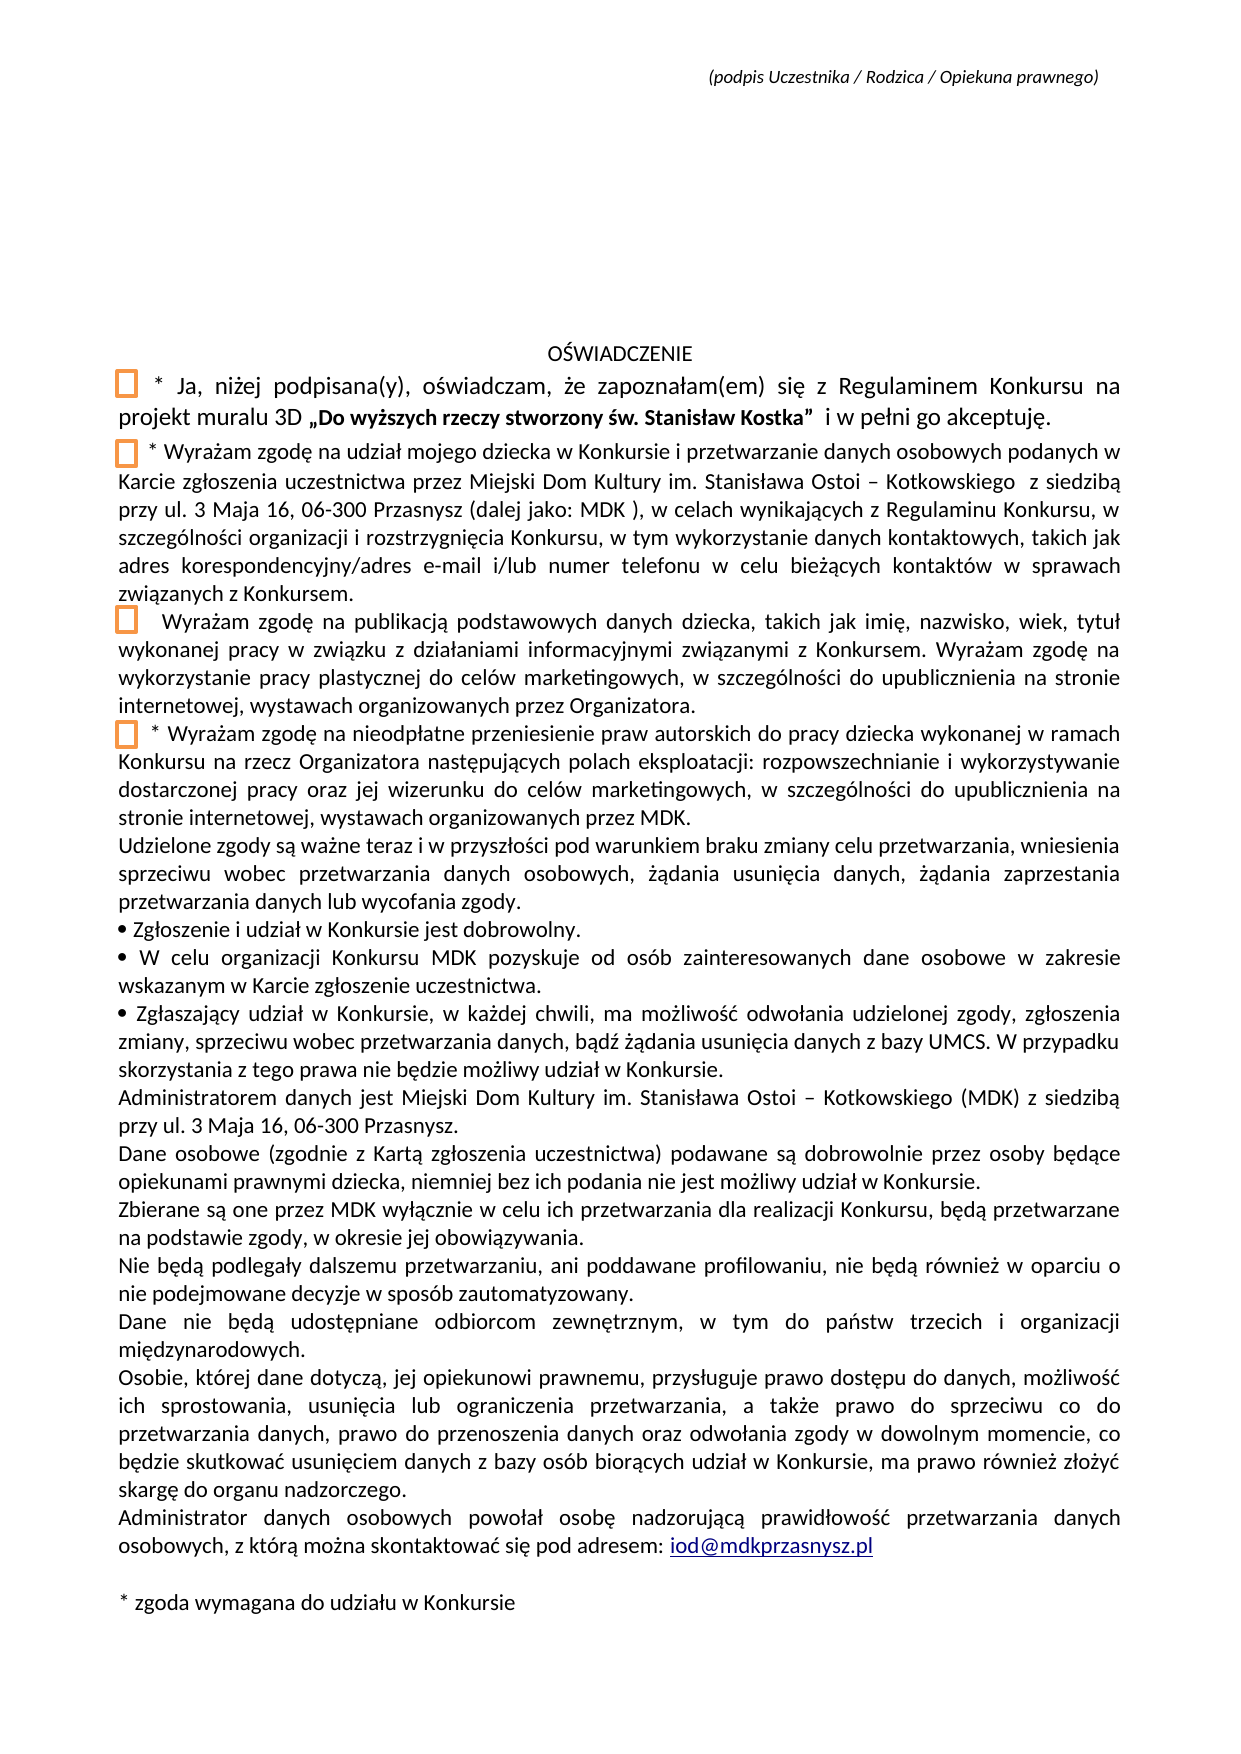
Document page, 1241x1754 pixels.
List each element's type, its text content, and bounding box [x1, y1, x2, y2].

text  Zgłoszenie i udział w Konkursie jest dobrowolny. [118, 915, 1122, 943]
text (podpis Uczestnika / Rodzica / Opiekuna prawnego) [118, 59, 1122, 89]
text Dane osobowe (zgodnie z Kartą zgłoszenia uczestnictwa) podawane są dobrowolnie przez osoby będące opiekunami prawnymi dziecka, niemniej bez ich podania nie jest możliwy udział w Konkursie. [118, 1139, 1122, 1195]
text Wyrażam zgodę na publikacją podstawowych danych dziecka, takich jak imię, nazwisko, wiek, tytuł wykonanej pracy w związku z działaniami informacyjnymi związanymi z Konkursem. Wyrażam zgodę na wykorzystanie pracy plastycznej do celów marketingowych, w szczególności do upublicznienia na stronie internetowej, wystawach organizowanych przez Organizatora. [118, 607, 1122, 719]
text  W celu organizacji Konkursu MDK pozyskuje od osób zainteresowanych dane osobowe w zakresie wskazanym w Karcie zgłoszenie uczestnictwa. [118, 943, 1122, 999]
text  Zgłaszający udział w Konkursie, w każdej chwili, ma możliwość odwołania udzielonej zgody, zgłoszenia zmiany, sprzeciwu wobec przetwarzania danych, bądź żądania usunięcia danych z bazy UMCS. W przypadku skorzystania z tego prawa nie będzie możliwy udział w Konkursie. [118, 999, 1122, 1083]
text Osobie, której dane dotyczą, jej opiekunowi prawnemu, przysługuje prawo dostępu do danych, możliwość ich sprostowania, usunięcia lub ograniczenia przetwarzania, a także prawo do sprzeciwu co do przetwarzania danych, prawo do przenoszenia danych oraz odwołania zgody w dowolnym momencie, co będzie skutkować usunięciem danych z bazy osób biorących udział w Konkursie, ma prawo również złożyć skargę do organu nadzorczego. [118, 1363, 1122, 1503]
text Administrator danych osobowych powołał osobę nadzorującą prawidłowość przetwarzania danych osobowych, z którą można skontaktować się pod adresem: iod@mdkprzasnysz.pl [118, 1503, 1122, 1559]
text OŚWIADCZENIE [118, 339, 1122, 367]
text Administratorem danych jest Miejski Dom Kultury im. Stanisława Ostoi – Kotkowskiego (MDK) z siedzibą przy ul. 3 Maja 16, 06-300 Przasnysz. [118, 1083, 1122, 1139]
text  * Wyrażam zgodę na udział mojego dziecka w Konkursie i przetwarzanie danych osobowych podanych w Karcie zgłoszenia uczestnictwa przez Miejski Dom Kultury im. Stanisława Ostoi – Kotkowskiego z siedzibą przy ul. 3 Maja 16, 06-300 Przasnysz (dalej jako: MDK ), w celach wynikających z Regulaminu Konkursu, w szczególności organizacji i rozstrzygnięcia Konkursu, w tym wykorzystanie danych kontaktowych, takich jak adres korespondencyjny/adres e-mail i/lub numer telefonu w celu bieżących kontaktów w sprawach związanych z Konkursem. [118, 431, 1122, 607]
text Udzielone zgody są ważne teraz i w przyszłości pod warunkiem braku zmiany celu przetwarzania, wniesienia sprzeciwu wobec przetwarzania danych osobowych, żądania usunięcia danych, żądania zaprzestania przetwarzania danych lub wycofania zgody. [118, 831, 1122, 915]
text Zbierane są one przez MDK wyłącznie w celu ich przetwarzania dla realizacji Konkursu, będą przetwarzane na podstawie zgody, w okresie jej obowiązywania. [118, 1195, 1122, 1251]
text  * Ja, niżej podpisana(y), oświadczam, że zapoznałam(em) się z Regulaminem Konkursu na projekt muralu 3D „Do wyższych rzeczy stworzony św. Stanisław Kostka” i w pełni go akceptuję. [118, 367, 1122, 431]
text * Wyrażam zgodę na nieodpłatne przeniesienie praw autorskich do pracy dziecka wykonanej w ramach Konkursu na rzecz Organizatora następujących polach eksploatacji: rozpowszechnianie i wykorzystywanie dostarczonej pracy oraz jej wizerunku do celów marketingowych, w szczególności do upublicznienia na stronie internetowej, wystawach organizowanych przez MDK. [118, 719, 1122, 831]
text Nie będą podlegały dalszemu przetwarzaniu, ani poddawane profilowaniu, nie będą również w oparciu o nie podejmowane decyzje w sposób zautomatyzowany. [118, 1251, 1122, 1307]
text * zgoda wymagana do udziału w Konkursie [118, 1588, 1122, 1616]
text Dane nie będą udostępniane odbiorcom zewnętrznym, w tym do państw trzecich i organizacji międzynarodowych. [118, 1307, 1122, 1363]
